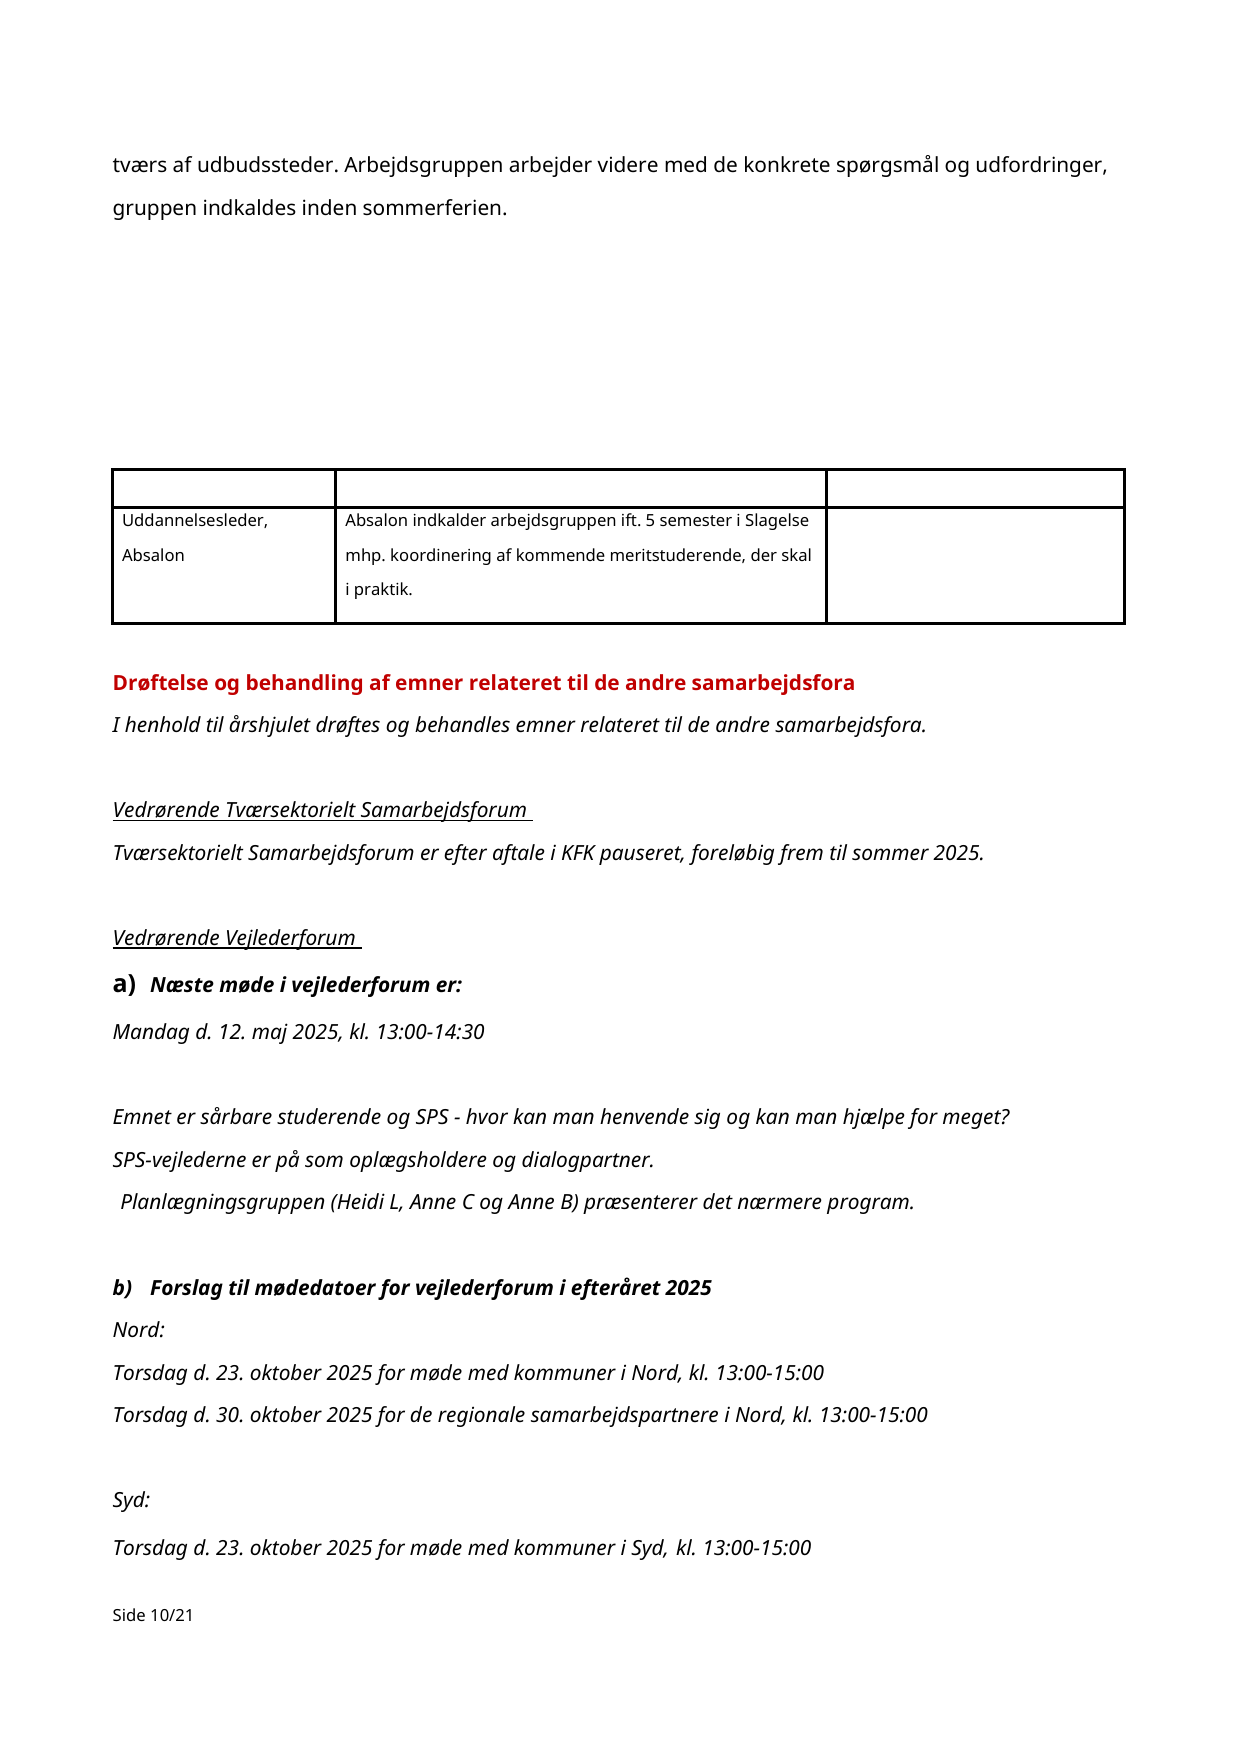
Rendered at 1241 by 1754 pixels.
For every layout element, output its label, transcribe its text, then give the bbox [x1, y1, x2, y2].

table_cell [828, 509, 1123, 622]
table_header Hvad? [337, 471, 825, 506]
text Torsdag d. 30. oktober 2025 for de regionale samarbejdspartnere i Nord, kl. 13:00-15:00 [112, 1400, 1128, 1429]
table_cell Uddannelsesleder, Absalon [114, 509, 334, 622]
text Syd: [112, 1486, 1128, 1514]
text Torsdag d. 23. oktober 2025 for møde med kommuner i Nord, kl. 13:00-15:00 [112, 1358, 1128, 1386]
text Drøftelse og behandling af emner relateret til de andre samarbejdsfora [112, 668, 1128, 696]
table_cell Absalon indkalder arbejdsgruppen ift. 5 semester i Slagelse mhp. koordinering af kommende meritstuderende, der skal i praktik. [337, 509, 825, 622]
text I henhold til årshjulet drøftes og behandles emner relateret til de andre samarbejdsfora. [112, 710, 1128, 739]
text Tværsektorielt Samarbejdsforum er efter aftale i KFK pauseret, foreløbig frem til sommer 2025. [112, 838, 1128, 867]
text Emnet er sårbare studerende og SPS - hvor kan man henvende sig og kan man hjælpe for meget? [112, 1102, 1128, 1131]
text SPS-vejlederne er på som oplægsholdere og dialogpartner. [112, 1145, 1128, 1173]
text tværs af udbudssteder. Arbejdsgruppen arbejder videre med de konkrete spørgsmål og udfordringer, gruppen indkaldes inden sommerferien. [112, 150, 1128, 221]
text Mandag d. 12. maj 2025, kl. 13:00-14:30 [112, 1017, 1128, 1045]
list Næste møde i vejlederforum er: [112, 966, 1128, 1000]
text Planlægningsgruppen (Heidi L, Anne C og Anne B) præsenterer det nærmere program. [112, 1187, 1128, 1216]
table_header Hvornår? [828, 471, 1123, 506]
text Vedrørende Tværsektorielt Samarbejdsforum [112, 796, 1128, 824]
text Nord: [112, 1315, 1128, 1344]
table_header Hvem? [114, 471, 334, 506]
text Torsdag d. 23. oktober 2025 for møde med kommuner i Syd, kl. 13:00-15:00 [112, 1528, 1128, 1562]
text Vedrørende Vejlederforum [112, 923, 1128, 952]
list Forslag til mødedatoer for vejlederforum i efteråret 2025 [112, 1273, 1128, 1301]
